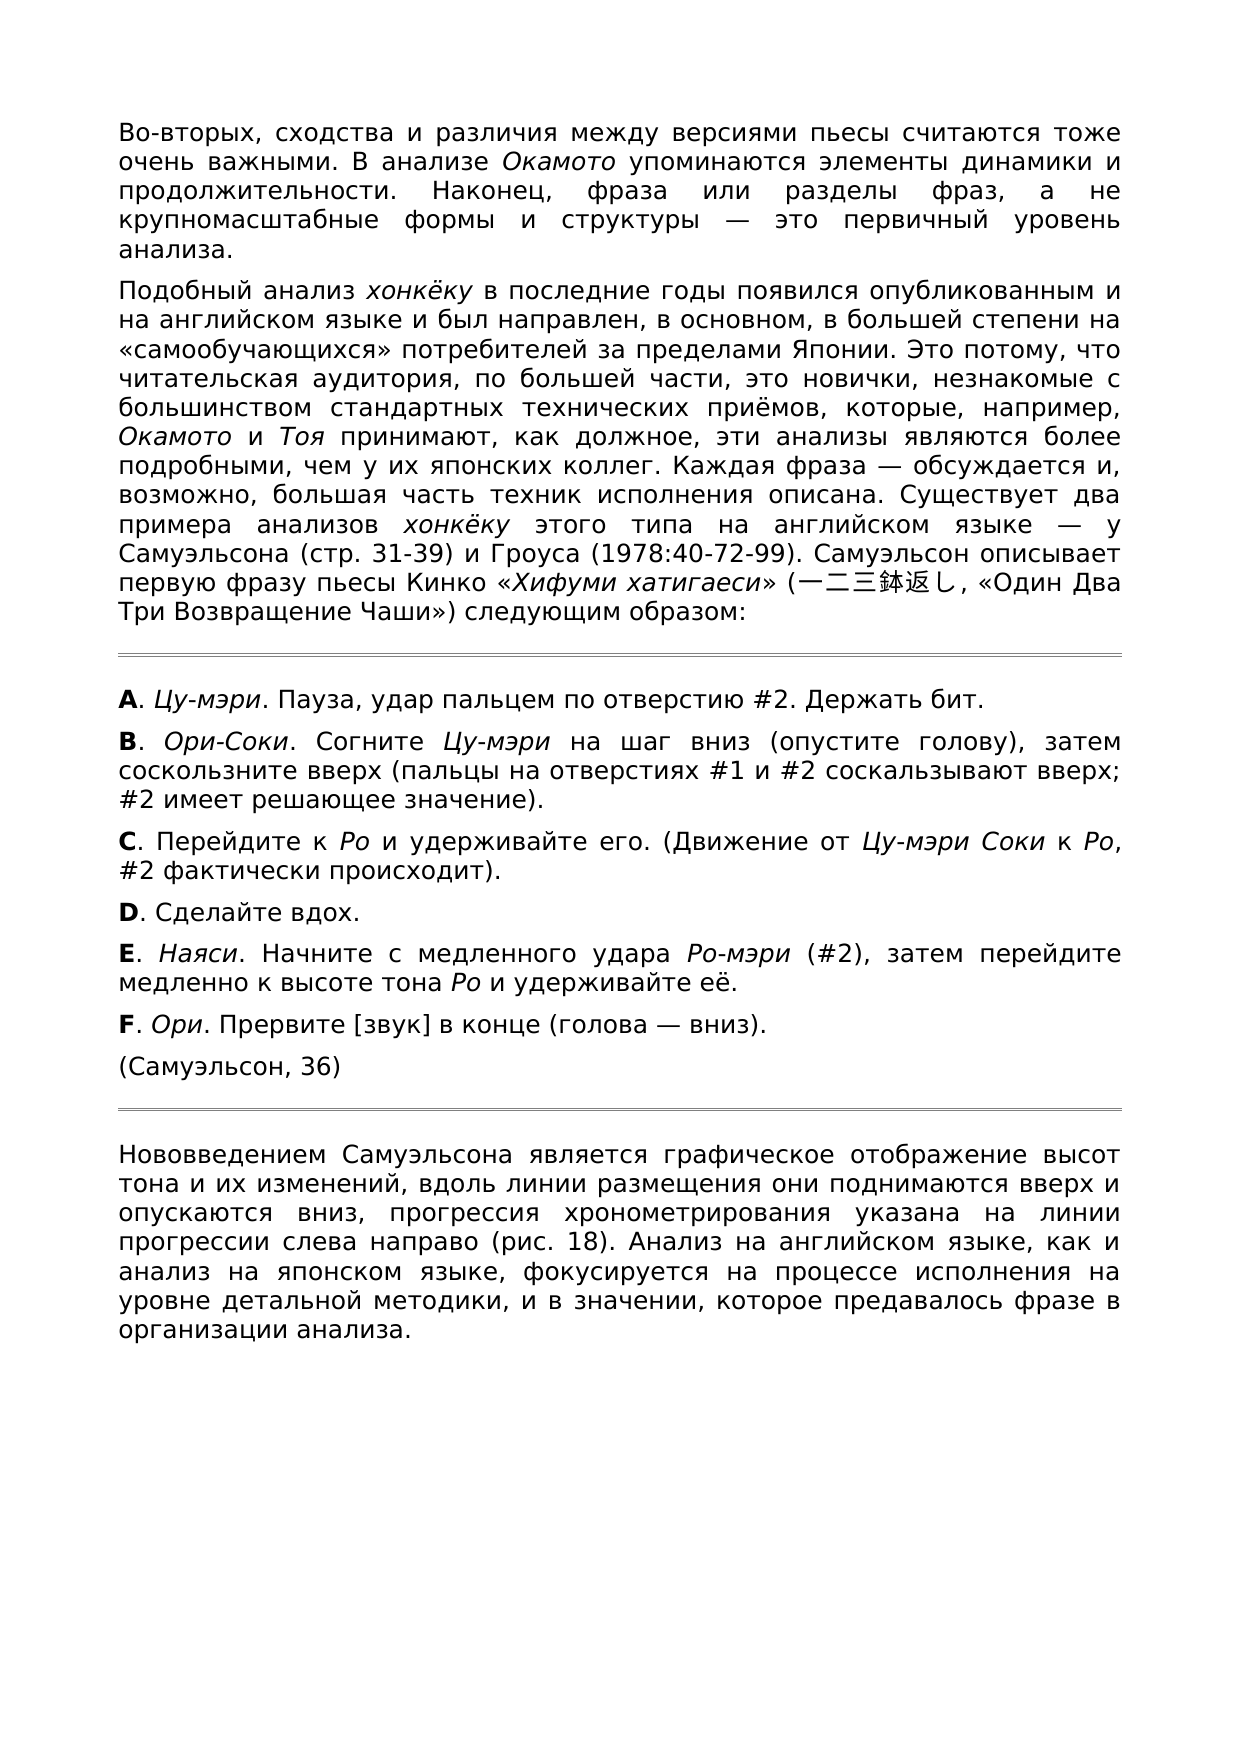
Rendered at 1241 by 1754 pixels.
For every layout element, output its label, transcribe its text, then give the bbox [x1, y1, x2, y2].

text Во-вторых, сходства и различия между версиями пьесы считаются тоже очень важными. В анализе Окамото упоминаются элементы динамики и продолжительности. Наконец, фраза или разделы фраз, а не крупномасштабные формы и структуры — это первичный уровень анализа. [118, 118, 1122, 264]
text A. Цу-мэри. Пауза, удар пальцем по отверстию #2. Держать бит. [118, 685, 1122, 714]
text F. Ори. Прервите [звук] в конце (голова — вниз). [118, 1010, 1122, 1039]
text (Самуэльсон, 36) [118, 1052, 1122, 1081]
text Подобный анализ хонкёку в последние годы появился опубликованным и на английском языке и был направлен, в основном, в большей степени на «самообучающихся» потребителей за пределами Японии. Это потому, что читательская аудитория, по большей части, это новички, незнакомые с большинством стандартных технических приёмов, которые, например, Окамото и Тоя принимают, как должное, эти анализы являются более подробными, чем у их японских коллег. Каждая фраза — обсуждается и, возможно, большая часть техник исполнения описана. Существует два примера анализов хонкёку этого типа на английском языке — у Самуэльсона (стр. 31-39) и Гроуса (1978:40-72-99). Самуэльсон описывает первую фразу пьесы Кинко «Хифуми хатигаеси» (一二三鉢返し, «Один Два Три Возвращение Чаши») следующим образом: [118, 276, 1122, 626]
text C. Перейдите к Ро и удерживайте его. (Движение от Цу-мэри Соки к Ро, #2 фактически происходит). [118, 827, 1122, 885]
text E. Наяси. Начните с медленного удара Ро-мэри (#2), затем перейдите медленно к высоте тона Ро и удерживайте её. [118, 939, 1122, 998]
text Нововведением Самуэльсона является графическое отображение высот тона и их изменений, вдоль линии размещения они поднимаются вверх и опускаются вниз, прогрессия хронометрирования указана на линии прогрессии слева направо (рис. 18). Анализ на английском языке, как и анализ на японском языке, фокусируется на процессе исполнения на уровне детальной методики, и в значении, которое предавалось фразе в организации анализа. [118, 1140, 1122, 1344]
text D. Сделайте вдох. [118, 898, 1122, 927]
text B. Ори-Соки. Согните Цу-мэри на шаг вниз (опустите голову), затем соскользните вверх (пальцы на отверстиях #1 и #2 соскальзывают вверх; #2 имеет решающее значение). [118, 727, 1122, 814]
